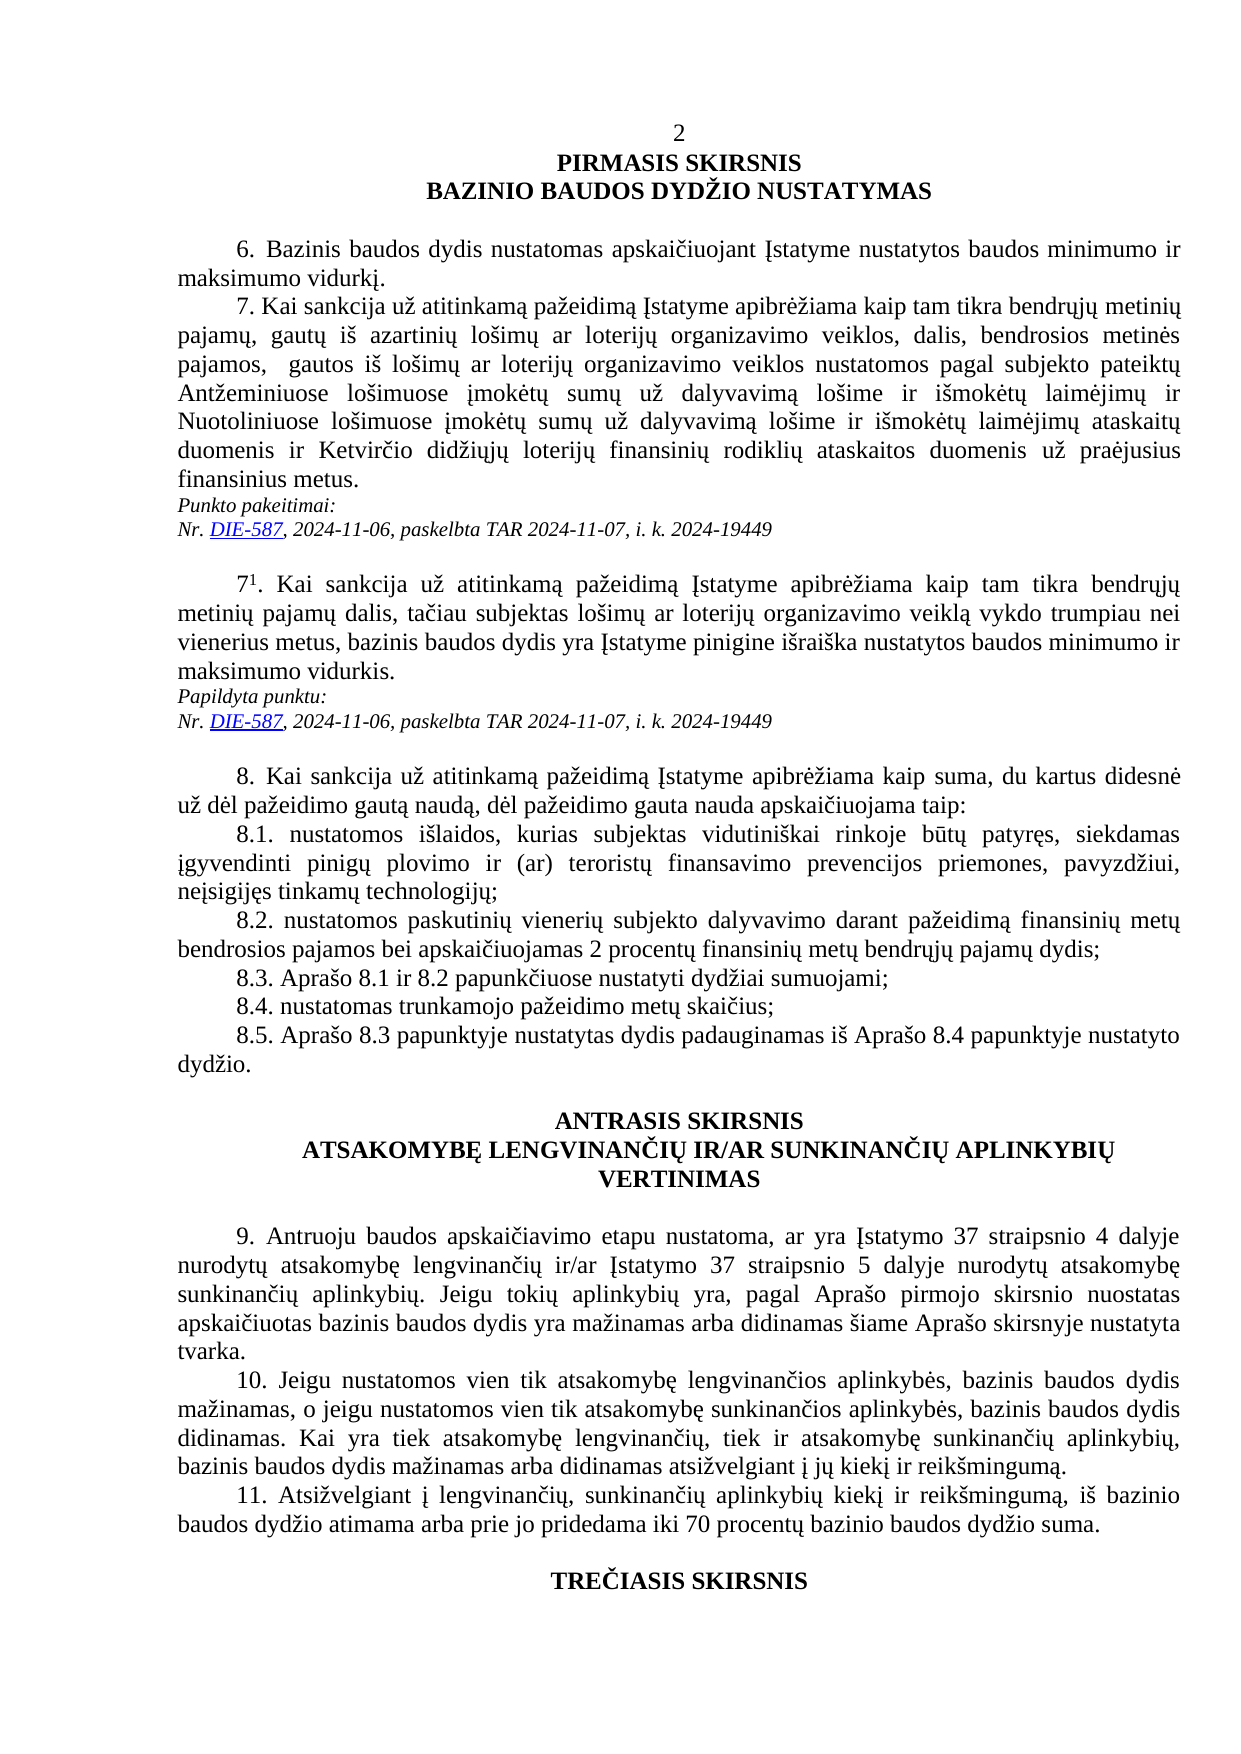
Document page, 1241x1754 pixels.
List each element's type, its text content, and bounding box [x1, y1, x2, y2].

text 7. Kai sankcija už atitinkamą pažeidimą Įstatyme apibrėžiama kaip tam tikra bendrųjų metinių pajamų, gautų iš azartinių lošimų ar loterijų organizavimo veiklos, dalis, bendrosios metinės pajamos, gautos iš lošimų ar loterijų organizavimo veiklos nustatomos pagal subjekto pateiktų Antžeminiuose lošimuose įmokėtų sumų už dalyvavimą lošime ir išmokėtų laimėjimų ir Nuotoliniuose lošimuose įmokėtų sumų už dalyvavimą lošime ir išmokėtų laimėjimų ataskaitų duomenis ir Ketvirčio didžiųjų loterijų finansinių rodiklių ataskaitos duomenis už praėjusius finansinius metus. [177, 291, 1181, 493]
text 8.3. Aprašo 8.1 ir 8.2 papunkčiuose nustatyti dydžiai sumuojami; [177, 963, 1181, 991]
text TREČIASIS SKIRSNIS [177, 1566, 1181, 1595]
text 8. Kai sankcija už atitinkamą pažeidimą Įstatyme apibrėžiama kaip suma, du kartus didesnė už dėl pažeidimo gautą naudą, dėl pažeidimo gauta nauda apskaičiuojama taip: [177, 761, 1181, 819]
text ANTRASIS SKIRSNIS [177, 1106, 1181, 1135]
text 8.2. nustatomos paskutinių vienerių subjekto dalyvavimo darant pažeidimą finansinių metų bendrosios pajamos bei apskaičiuojamas 2 procentų finansinių metų bendrųjų pajamų dydis; [177, 905, 1181, 963]
text Bazinio baudos dydžio nustatymas [177, 176, 1181, 205]
text 11. Atsižvelgiant į lengvinančių, sunkinančių aplinkybių kiekį ir reikšmingumą, iš bazinio baudos dydžio atimama arba prie jo pridedama iki 70 procentų bazinio baudos dydžio suma. [177, 1480, 1181, 1538]
text Punkto pakeitimai: [177, 493, 1181, 517]
text 10. Jeigu nustatomos vien tik atsakomybę lengvinančios aplinkybės, bazinis baudos dydis mažinamas, o jeigu nustatomos vien tik atsakomybę sunkinančios aplinkybės, bazinis baudos dydis didinamas. Kai yra tiek atsakomybę lengvinančių, tiek ir atsakomybę sunkinančių aplinkybių, bazinis baudos dydis mažinamas arba didinamas atsižvelgiant į jų kiekį ir reikšmingumą. [177, 1365, 1181, 1480]
text Papildyta punktu: [177, 684, 1181, 708]
text atsakomybę lengvinančių ir/ar sunkinančių aplinkybių VERTINIMAS [177, 1135, 1181, 1193]
text 9. Antruoju baudos apskaičiavimo etapu nustatoma, ar yra Įstatymo 37 straipsnio 4 dalyje nurodytų atsakomybę lengvinančių ir/ar Įstatymo 37 straipsnio 5 dalyje nurodytų atsakomybę sunkinančių aplinkybių. Jeigu tokių aplinkybių yra, pagal Aprašo pirmojo skirsnio nuostatas apskaičiuotas bazinis baudos dydis yra mažinamas arba didinamas šiame Aprašo skirsnyje nustatyta tvarka. [177, 1221, 1181, 1365]
text 8.5. Aprašo 8.3 papunktyje nustatytas dydis padauginamas iš Aprašo 8.4 papunktyje nustatyto dydžio. [177, 1020, 1181, 1078]
text Nr. DIE-587, 2024-11-06, paskelbta TAR 2024-11-07, i. k. 2024-19449 [177, 708, 1181, 733]
text 8.1. nustatomos išlaidos, kurias subjektas vidutiniškai rinkoje būtų patyręs, siekdamas įgyvendinti pinigų plovimo ir (ar) teroristų finansavimo prevencijos priemones, pavyzdžiui, neįsigijęs tinkamų technologijų; [177, 819, 1181, 905]
text 71. Kai sankcija už atitinkamą pažeidimą Įstatyme apibrėžiama kaip tam tikra bendrųjų metinių pajamų dalis, tačiau subjektas lošimų ar loterijų organizavimo veiklą vykdo trumpiau nei vienerius metus, bazinis baudos dydis yra Įstatyme pinigine išraiška nustatytos baudos minimumo ir maksimumo vidurkis. [177, 569, 1181, 684]
text Nr. DIE-587, 2024-11-06, paskelbta TAR 2024-11-07, i. k. 2024-19449 [177, 517, 1181, 541]
text 6. Bazinis baudos dydis nustatomas apskaičiuojant Įstatyme nustatytos baudos minimumo ir maksimumo vidurkį. [177, 234, 1181, 291]
text PIRMASIS SKIRSNIS [177, 148, 1181, 176]
text 8.4. nustatomas trunkamojo pažeidimo metų skaičius; [177, 991, 1181, 1020]
